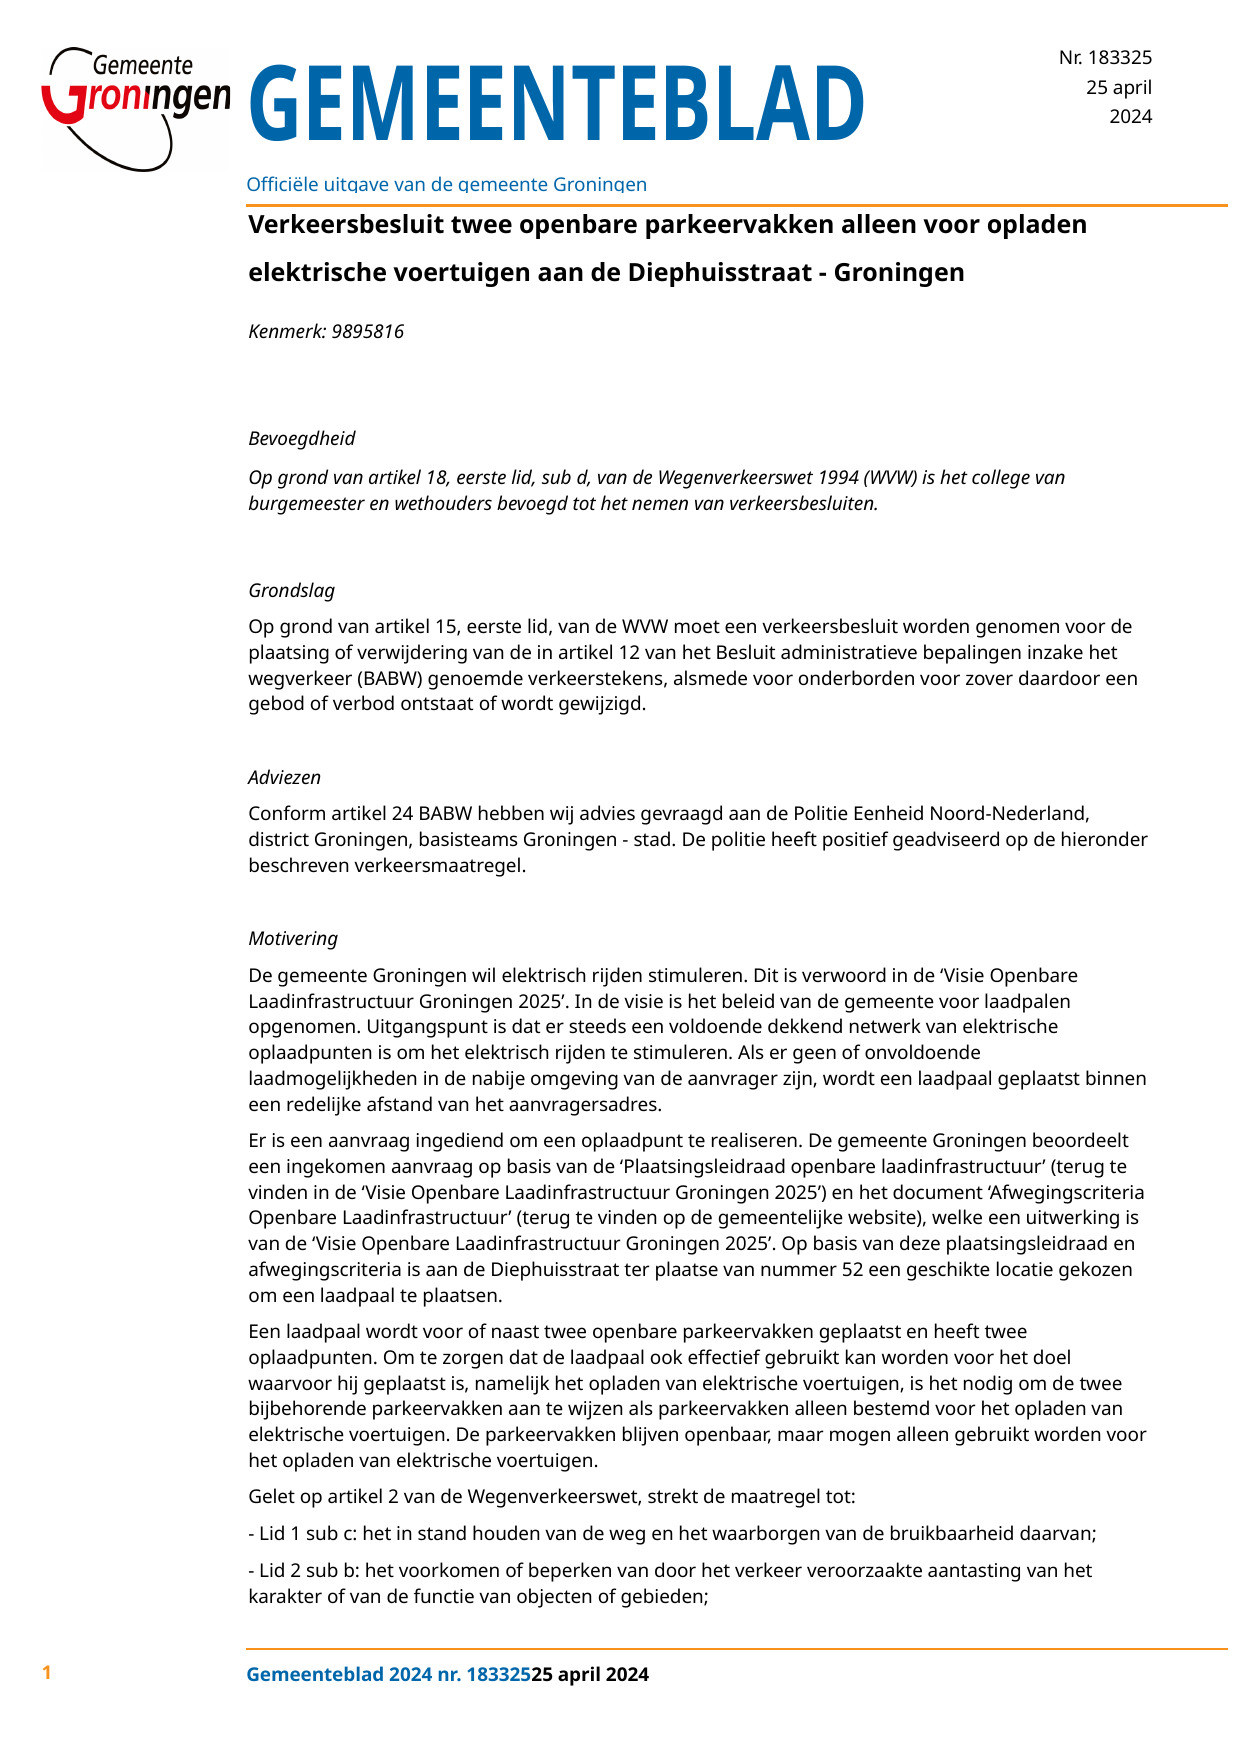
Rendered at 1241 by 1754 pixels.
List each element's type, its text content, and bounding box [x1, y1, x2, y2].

text Er is een aanvraag ingediend om een oplaadpunt te realiseren. De gemeente Groningen beoordeelt een ingekomen aanvraag op basis van de ‘Plaatsingsleidraad openbare laadinfrastructuur’ (terug te vinden in de ‘Visie Openbare Laadinfrastructuur Groningen 2025’) en het document ‘Afwegingscriteria Openbare Laadinfrastructuur’ (terug te vinden op de gemeentelijke website), welke een uitwerking is van de ‘Visie Openbare Laadinfrastructuur Groningen 2025’. Op basis van deze plaatsingsleidraad en afwegingscriteria is aan de Diephuisstraat ter plaatse van nummer 52 een geschikte locatie gekozen om een laadpaal te plaatsen. [248, 1127, 1152, 1307]
text - Lid 2 sub b: het voorkomen of beperken van door het verkeer veroorzaakte aantasting van het karakter of van de functie van objecten of gebieden; [248, 1557, 1152, 1608]
text Gelet op artikel 2 van de Wegenverkeerswet, strekt de maatregel tot: [248, 1484, 1152, 1509]
text Motivering [248, 925, 1152, 951]
text Kenmerk: 9895816 [248, 318, 1152, 344]
text Op grond van artikel 18, eerste lid, sub d, van de Wegenverkeerswet 1994 (WVW) is het college van burgemeester en wethouders bevoegd tot het nemen van verkeersbesluiten. [248, 464, 1152, 516]
text Grondslag [248, 577, 1152, 602]
picture [41, 47, 231, 172]
text Een laadpaal wordt voor of naast twee openbare parkeervakken geplaatst en heeft twee oplaadpunten. Om te zorgen dat de laadpaal ook effectief gebruikt kan worden voor het doel waarvoor hij geplaatst is, namelijk het opladen van elektrische voertuigen, is het nodig om de twee bijbehorende parkeervakken aan te wijzen als parkeervakken alleen bestemd voor het opladen van elektrische voertuigen. De parkeervakken blijven openbaar, maar mogen alleen gebruikt worden voor het opladen van elektrische voertuigen. [248, 1318, 1152, 1473]
text Verkeersbesluit twee openbare parkeervakken alleen voor opladen elektrische voertuigen aan de Diephuisstraat - Groningen [248, 207, 1152, 288]
text Bevoegdheid [248, 425, 1152, 451]
text Adviezen [248, 764, 1152, 790]
text Op grond van artikel 15, eerste lid, van de WVW moet een verkeersbesluit worden genomen voor de plaatsing of verwijdering van de in artikel 12 van het Besluit administratieve bepalingen inzake het wegverkeer (BABW) genoemde verkeerstekens, alsmede voor onderborden voor zover daardoor een gebod of verbod ontstaat of wordt gewijzigd. [248, 613, 1152, 716]
text Conform artikel 24 BABW hebben wij advies gevraagd aan de Politie Eenheid Noord-Nederland, district Groningen, basisteams Groningen - stad. De politie heeft positief geadviseerd op de hieronder beschreven verkeersmaatregel. [248, 801, 1152, 878]
text De gemeente Groningen wil elektrisch rijden stimuleren. Dit is verwoord in de ‘Visie Openbare Laadinfrastructuur Groningen 2025’. In de visie is het beleid van de gemeente voor laadpalen opgenomen. Uitgangspunt is dat er steeds een voldoende dekkend netwerk van elektrische oplaadpunten is om het elektrisch rijden te stimuleren. Als er geen of onvoldoende laadmogelijkheden in de nabije omgeving van de aanvrager zijn, wordt een laadpaal geplaatst binnen een redelijke afstand van het aanvragersadres. [248, 962, 1152, 1116]
text - Lid 1 sub c: het in stand houden van de weg en het waarborgen van de bruikbaarheid daarvan; [248, 1520, 1152, 1546]
